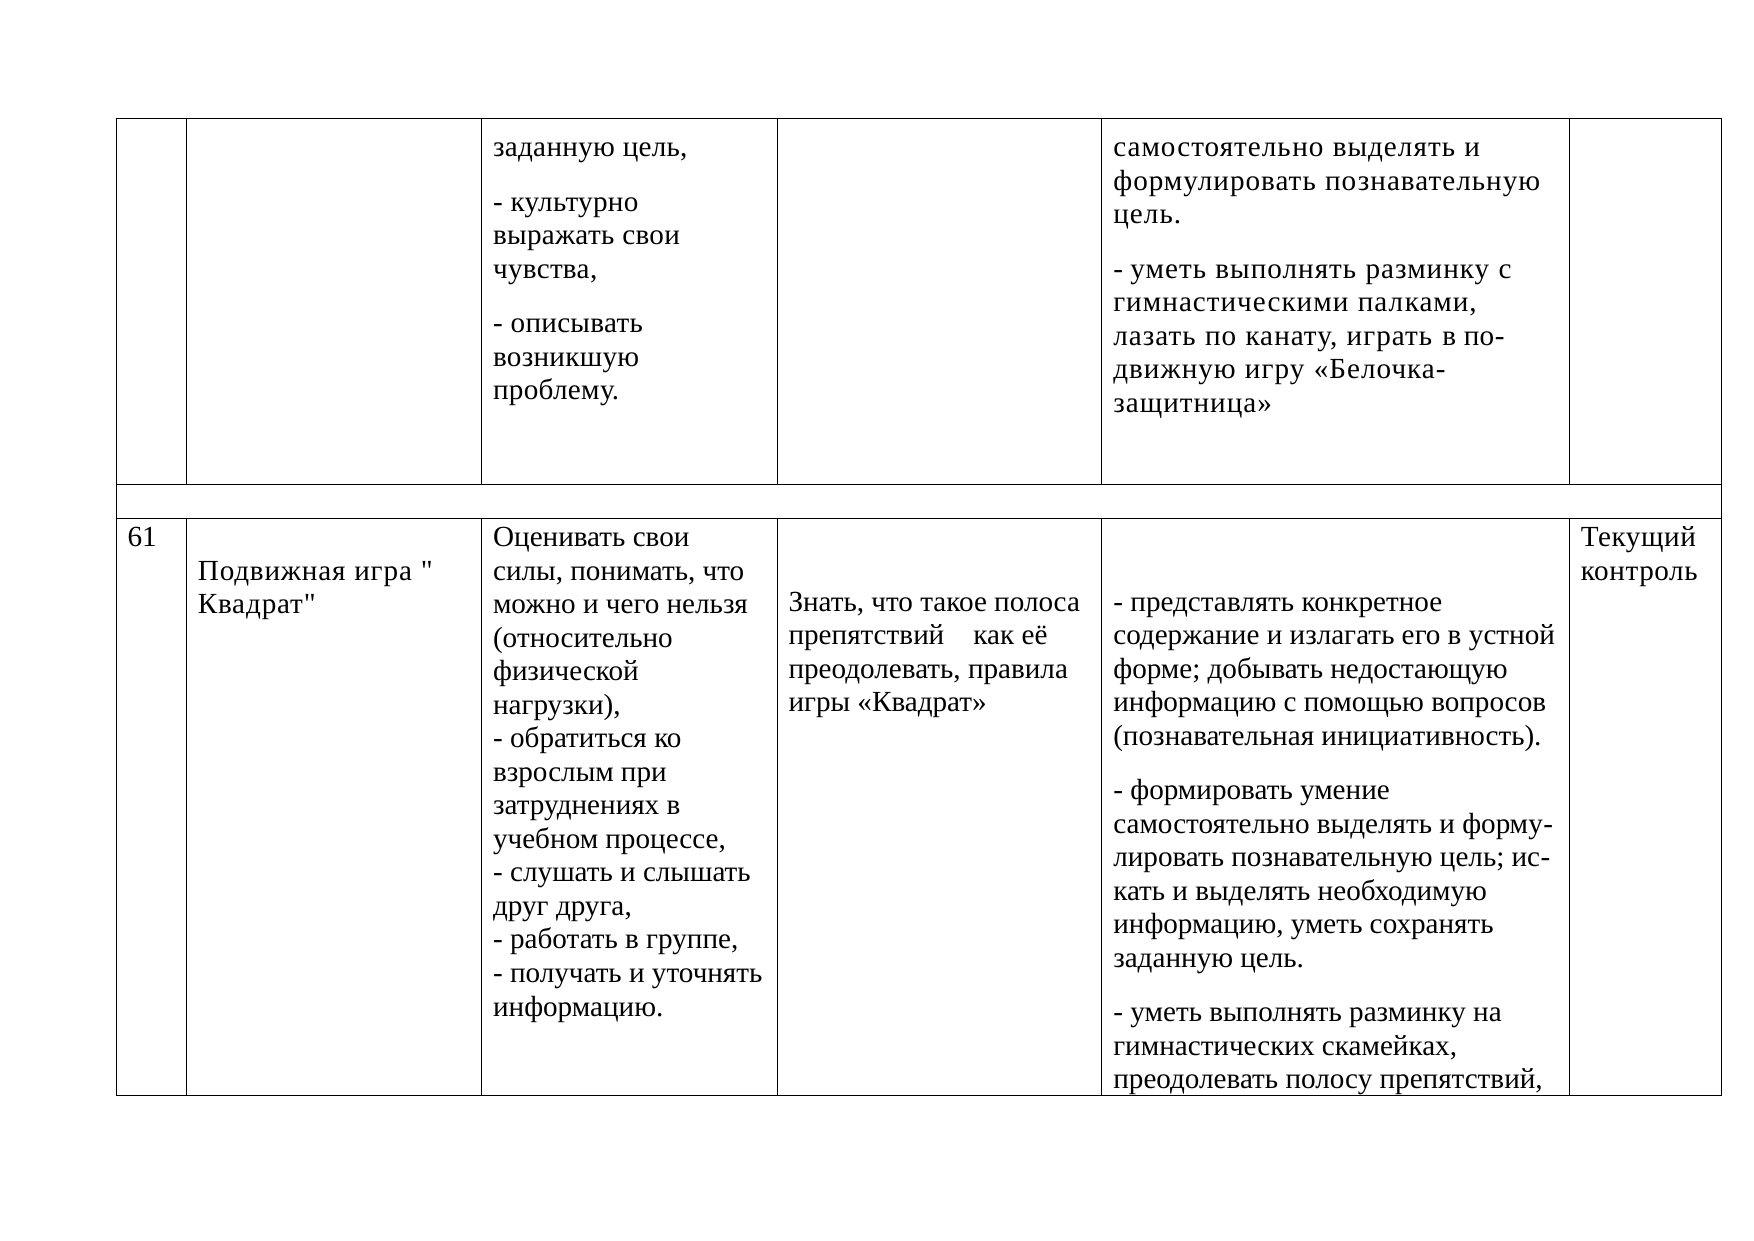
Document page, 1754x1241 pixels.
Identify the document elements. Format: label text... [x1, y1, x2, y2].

table_cell [117, 119, 186, 483]
table_cell Знать, что такое полоса препятствий как её преодолевать, правила игры «Квадрат» [778, 519, 1101, 1095]
table_cell [187, 119, 481, 483]
table_cell заданную цель, - культурно выражать свои чувства, - описывать возникшую проблему. [482, 119, 777, 483]
table_cell - представлять конкретное содержание и излагать его в устной форме; добывать недо­стающую информацию с помощью вопросов (познавательная инициа­тивность). - формировать умение самостоятельно выделять и форму­лировать познавательную цель; ис­кать и выделять необходимую информацию, уметь сохранять заданную цель. - уметь выполнять разминку на гимнастических скамейках, преодолевать полосу препятствий, [1102, 519, 1569, 1095]
table_cell [778, 119, 1101, 483]
table_cell 61 [117, 519, 186, 1095]
table_cell Оценивать свои силы, понимать, что можно и чего нельзя (относительно физической нагрузки), - обратиться ко взрослым при затруднениях в учебном процессе, - слушать и слышать друг друга, - работать в группе, - получать и уточнять информацию. [482, 519, 777, 1095]
table_cell самостоятель­но выделять и формулировать по­знавательную цель. - уметь выполнять разминку с гимнастическими пал­ками, лазать по канату, играть в по­движную игру «Белочка-защитница» [1102, 119, 1569, 483]
table_cell Текущий контроль [1570, 519, 1721, 1095]
table_cell [117, 485, 1721, 518]
table_cell [1570, 119, 1721, 483]
table_cell Подвижная игра " Квадрат" [187, 519, 481, 1095]
